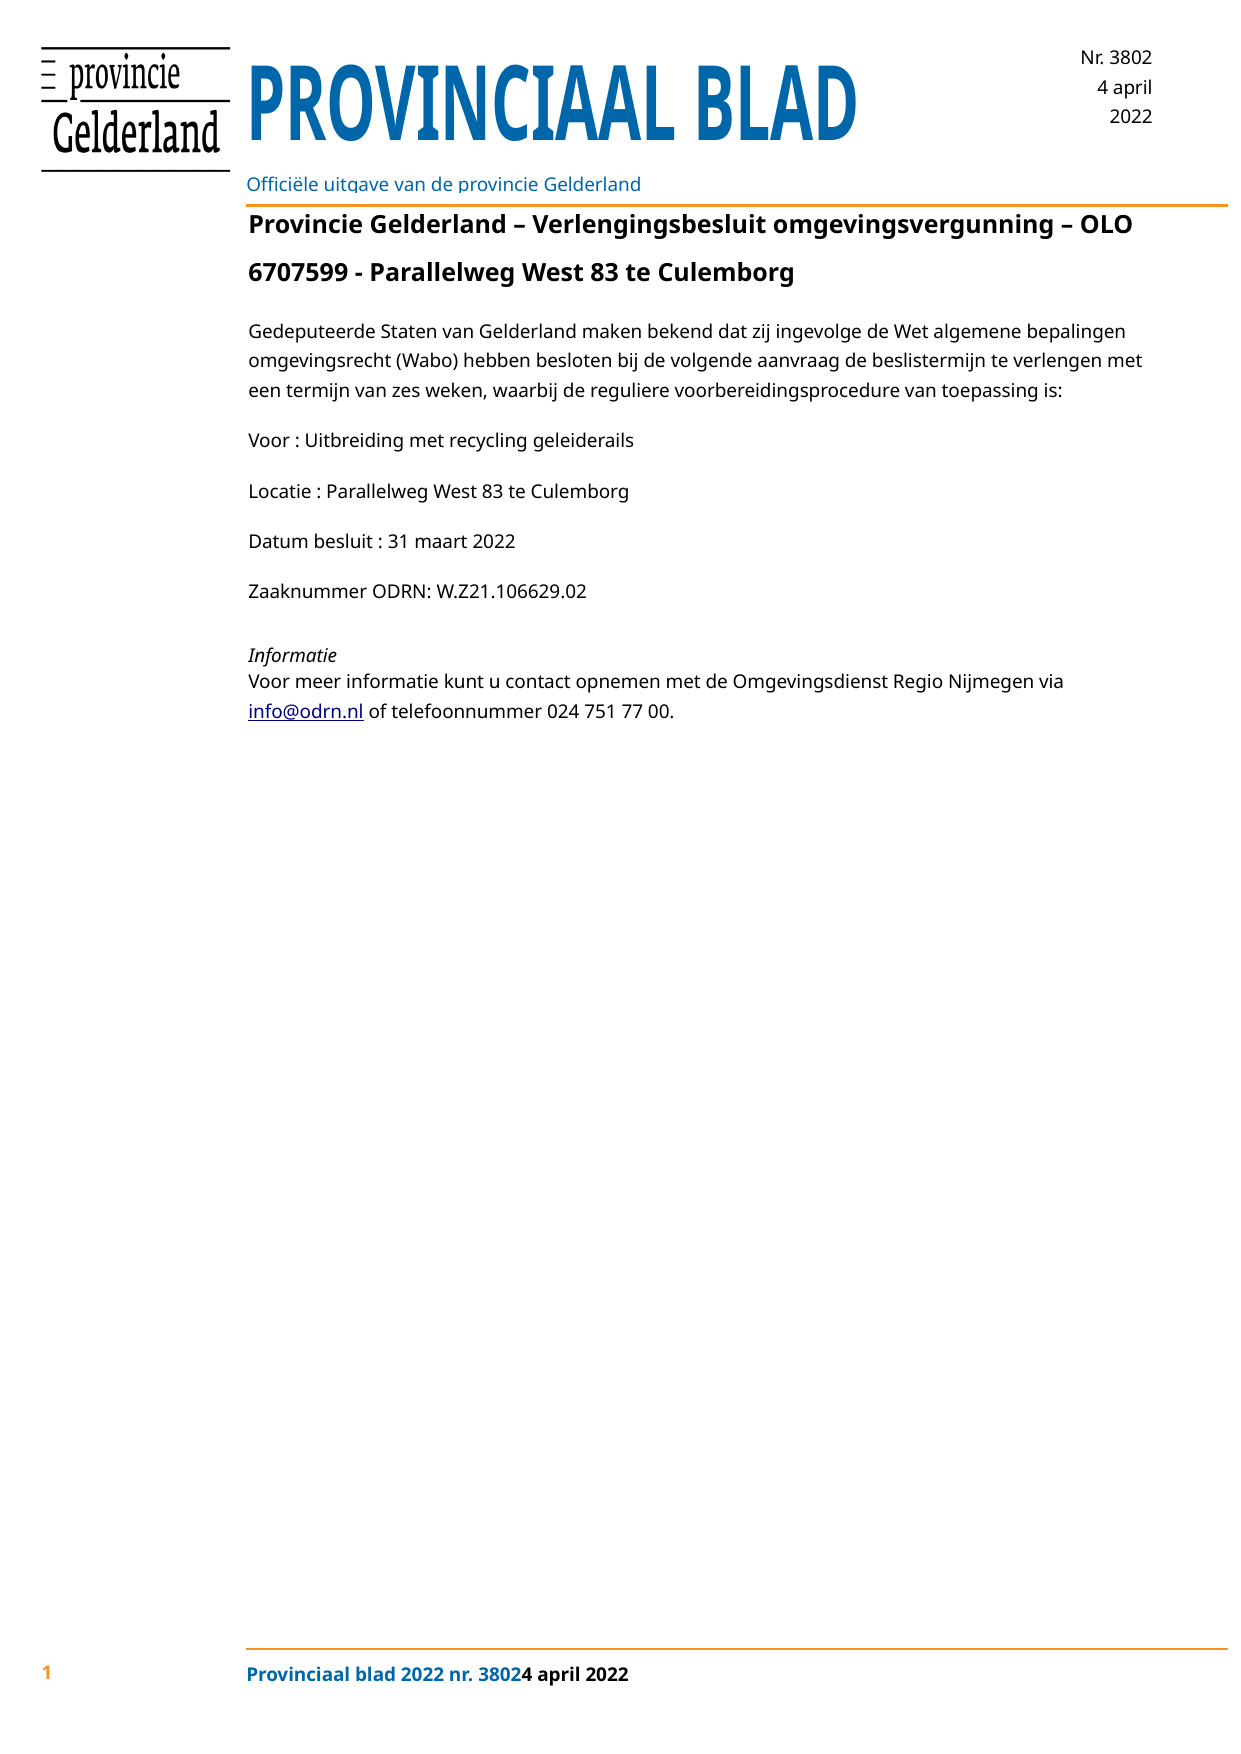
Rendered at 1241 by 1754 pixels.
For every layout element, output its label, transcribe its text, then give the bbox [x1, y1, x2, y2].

text Voor meer informatie kunt u contact opnemen met de Omgevingsdienst Regio Nijmegen via info@odrn.nl of telefoonnummer 024 751 77 00. [248, 668, 1152, 724]
text Gedeputeerde Staten van Gelderland maken bekend dat zij ingevolge de Wet algemene bepalingen omgevingsrecht (Wabo) hebben besloten bij de volgende aanvraag de beslistermijn te verlengen met een termijn van zes weken, waarbij de reguliere voorbereidingsprocedure van toepassing is: [248, 318, 1152, 403]
text Locatie : Parallelweg West 83 te Culemborg [248, 478, 1152, 504]
text Zaaknummer ODRN: W.Z21.106629.02 [248, 579, 1152, 604]
picture [41, 47, 231, 172]
text Datum besluit : 31 maart 2022 [248, 528, 1152, 554]
text Provincie Gelderland – Verlengingsbesluit omgevingsvergunning – OLO 6707599 - Parallelweg West 83 te Culemborg [248, 207, 1152, 288]
text Voor : Uitbreiding met recycling geleiderails [248, 427, 1152, 453]
text Informatie [248, 643, 1152, 668]
